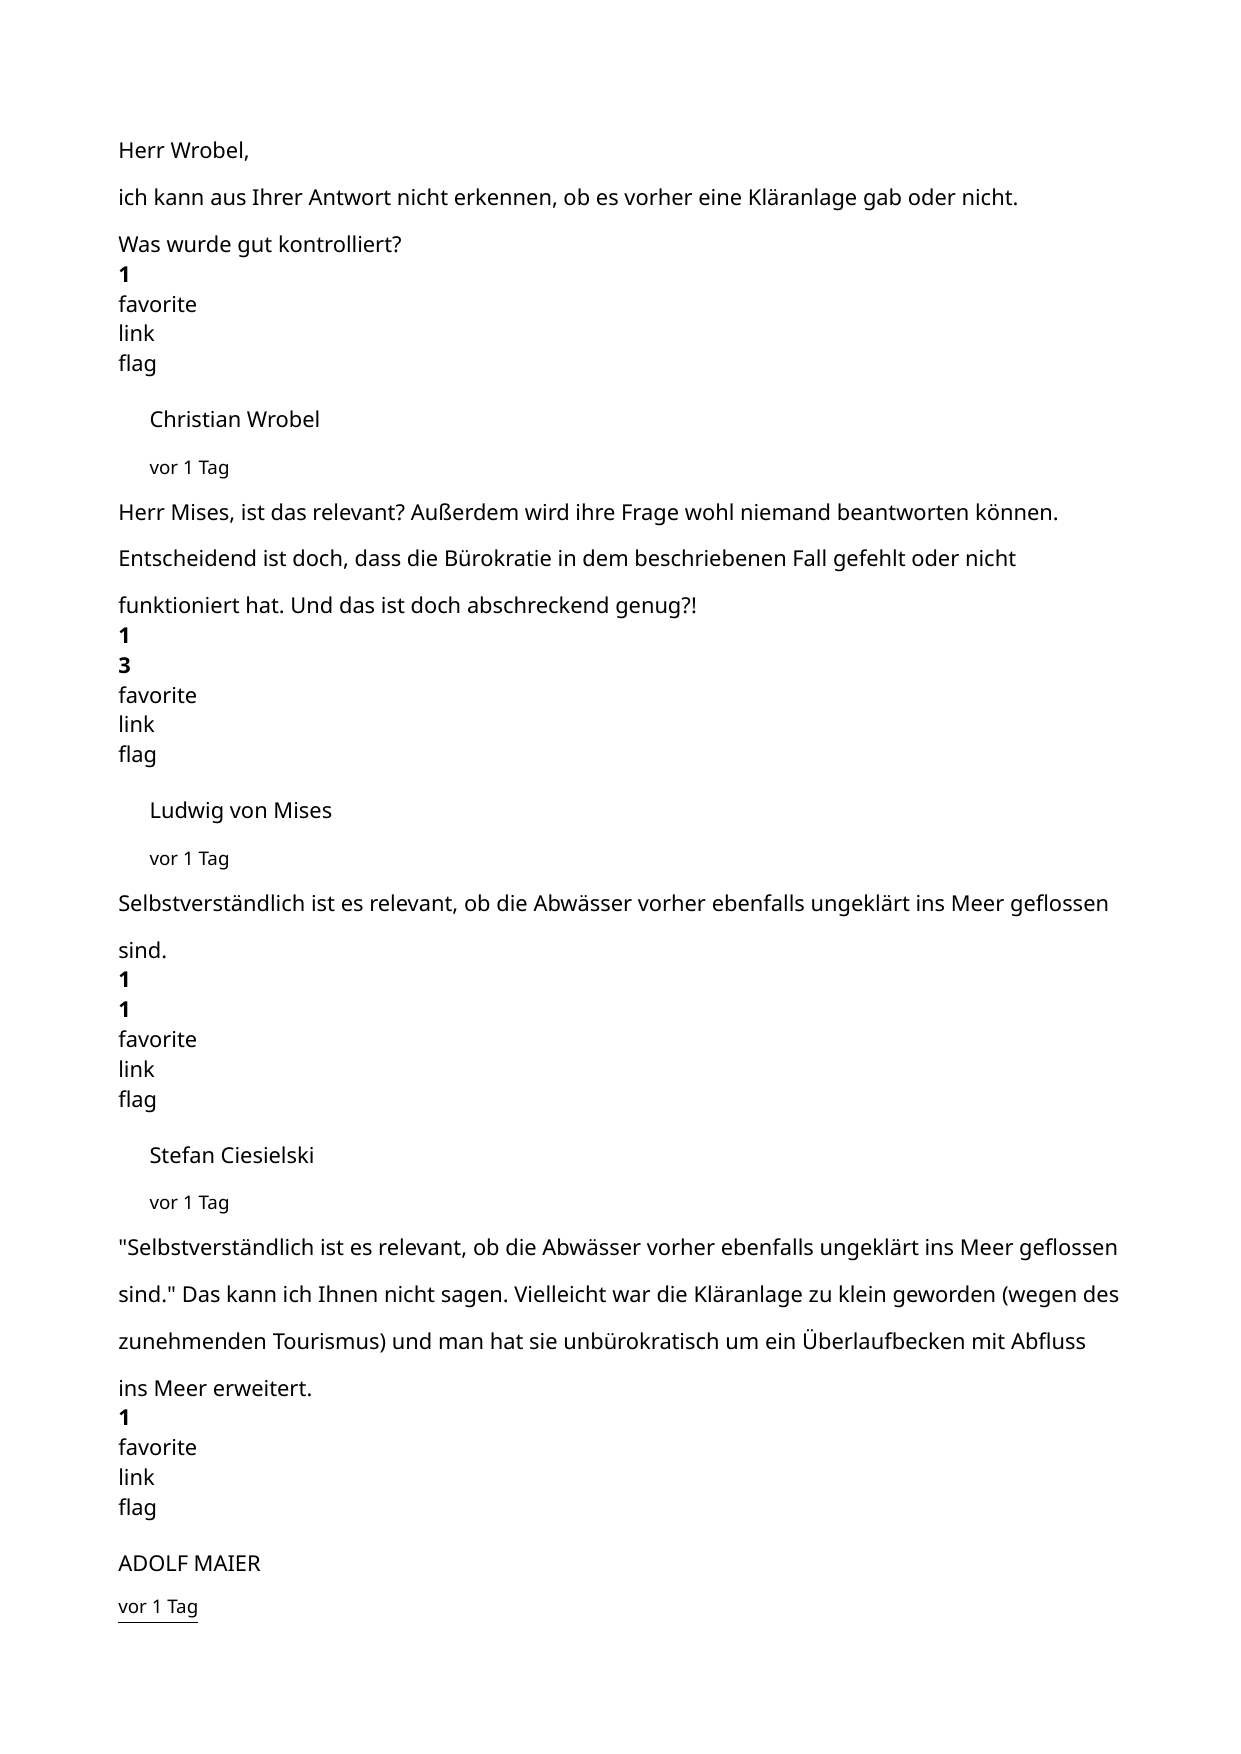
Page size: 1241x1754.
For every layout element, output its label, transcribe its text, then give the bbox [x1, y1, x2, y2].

text 1 [118, 1402, 1122, 1432]
text favorite [118, 1024, 1122, 1054]
text 1 [118, 259, 1122, 288]
text vor 1 Tag [149, 450, 1122, 479]
text 1 [118, 620, 1122, 650]
text Herr Wrobel, ich kann aus Ihrer Antwort nicht erkennen, ob es vorher eine Kläranlage gab oder nicht. Was wurde gut kontrolliert? [118, 118, 1122, 259]
text link [118, 1054, 1122, 1083]
text Christian Wrobel [149, 393, 1114, 434]
text Selbstverständlich ist es relevant, ob die Abwässer vorher ebenfalls ungeklärt ins Meer geflossen sind. [118, 871, 1122, 964]
text 1 [118, 964, 1122, 994]
text 3 [118, 650, 1122, 680]
text flag [118, 348, 1122, 378]
text vor 1 Tag [118, 1593, 1122, 1623]
text vor 1 Tag [149, 841, 1122, 871]
text Herr Mises, ist das relevant? Außerdem wird ihre Frage wohl niemand beantworten können. Entscheidend ist doch, dass die Bürokratie in dem beschriebenen Fall gefehlt oder nicht funktioniert hat. Und das ist doch abschreckend genug?! [118, 479, 1122, 620]
text link [118, 1462, 1122, 1492]
text flag [118, 739, 1122, 769]
text flag [118, 1083, 1122, 1113]
text Stefan Ciesielski [149, 1129, 1114, 1169]
text ADOLF MAIER [118, 1537, 1114, 1578]
text flag [118, 1492, 1122, 1522]
text Ludwig von Mises [149, 785, 1114, 825]
text link [118, 709, 1122, 739]
text 1 [118, 994, 1122, 1024]
text link [118, 318, 1122, 348]
text favorite [118, 288, 1122, 318]
text "Selbstverständlich ist es relevant, ob die Abwässer vorher ebenfalls ungeklärt ins Meer geflossen sind." Das kann ich Ihnen nicht sagen. Vielleicht war die Kläranlage zu klein geworden (wegen des zunehmenden Tourismus) und man hat sie unbürokratisch um ein Überlaufbecken mit Abfluss ins Meer erweitert. [118, 1215, 1122, 1402]
text favorite [118, 680, 1122, 709]
text vor 1 Tag [149, 1185, 1122, 1215]
text favorite [118, 1432, 1122, 1462]
